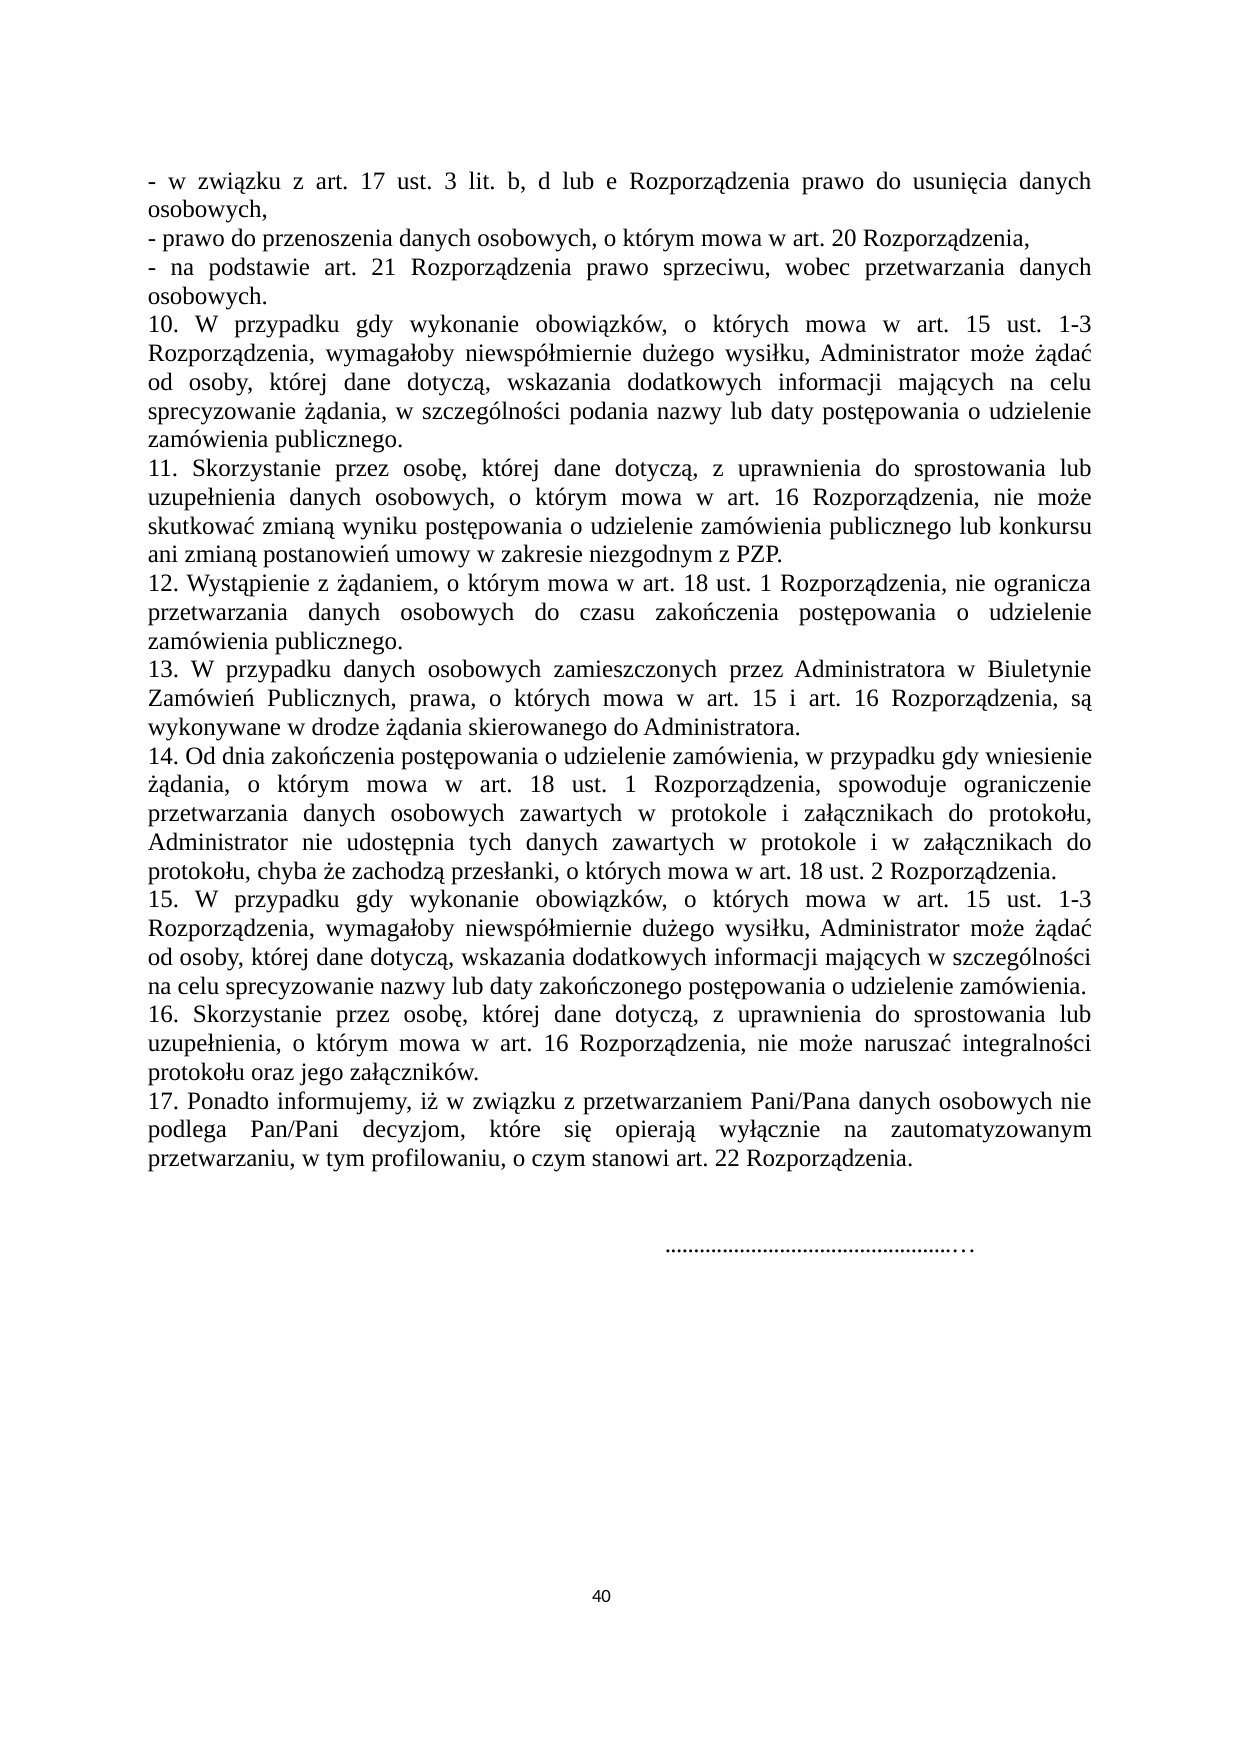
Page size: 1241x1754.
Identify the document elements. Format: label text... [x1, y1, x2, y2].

text 17. Ponadto informujemy, iż w związku z przetwarzaniem Pani/Pana danych osobowych nie podlega Pan/Pani decyzjom, które się opierają wyłącznie na zautomatyzowanym przetwarzaniu, w tym profilowaniu, o czym stanowi art. 22 Rozporządzenia. [148, 1086, 1093, 1172]
text ..................................................… [148, 1229, 1093, 1258]
text 11. Skorzystanie przez osobę, której dane dotyczą, z uprawnienia do sprostowania lub uzupełnienia danych osobowych, o którym mowa w art. 16 Rozporządzenia, nie może skutkować zmianą wyniku postępowania o udzielenie zamówienia publicznego lub konkursu ani zmianą postanowień umowy w zakresie niezgodnym z PZP. [148, 453, 1093, 568]
text 15. W przypadku gdy wykonanie obowiązków, o których mowa w art. 15 ust. 1-3 Rozporządzenia, wymagałoby niewspółmiernie dużego wysiłku, Administrator może żądać od osoby, której dane dotyczą, wskazania dodatkowych informacji mających w szczególności na celu sprecyzowanie nazwy lub daty zakończonego postępowania o udzielenie zamówienia. [148, 884, 1093, 999]
text - prawo do przenoszenia danych osobowych, o którym mowa w art. 20 Rozporządzenia, [148, 223, 1093, 252]
text 16. Skorzystanie przez osobę, której dane dotyczą, z uprawnienia do sprostowania lub uzupełnienia, o którym mowa w art. 16 Rozporządzenia, nie może naruszać integralności protokołu oraz jego załączników. [148, 999, 1093, 1086]
text 12. Wystąpienie z żądaniem, o którym mowa w art. 18 ust. 1 Rozporządzenia, nie ogranicza przetwarzania danych osobowych do czasu zakończenia postępowania o udzielenie zamówienia publicznego. [148, 568, 1093, 654]
text 13. W przypadku danych osobowych zamieszczonych przez Administratora w Biuletynie Zamówień Publicznych, prawa, o których mowa w art. 15 i art. 16 Rozporządzenia, są wykonywane w drodze żądania skierowanego do Administratora. [148, 654, 1093, 741]
text - na podstawie art. 21 Rozporządzenia prawo sprzeciwu, wobec przetwarzania danych osobowych. [148, 252, 1093, 309]
text 10. W przypadku gdy wykonanie obowiązków, o których mowa w art. 15 ust. 1-3 Rozporządzenia, wymagałoby niewspółmiernie dużego wysiłku, Administrator może żądać od osoby, której dane dotyczą, wskazania dodatkowych informacji mających na celu sprecyzowanie żądania, w szczególności podania nazwy lub daty postępowania o udzielenie zamówienia publicznego. [148, 309, 1093, 453]
text - w związku z art. 17 ust. 3 lit. b, d lub e Rozporządzenia prawo do usunięcia danych osobowych, [148, 166, 1093, 223]
text 14. Od dnia zakończenia postępowania o udzielenie zamówienia, w przypadku gdy wniesienie żądania, o którym mowa w art. 18 ust. 1 Rozporządzenia, spowoduje ograniczenie przetwarzania danych osobowych zawartych w protokole i załącznikach do protokołu, Administrator nie udostępnia tych danych zawartych w protokole i w załącznikach do protokołu, chyba że zachodzą przesłanki, o których mowa w art. 18 ust. 2 Rozporządzenia. [148, 741, 1093, 884]
